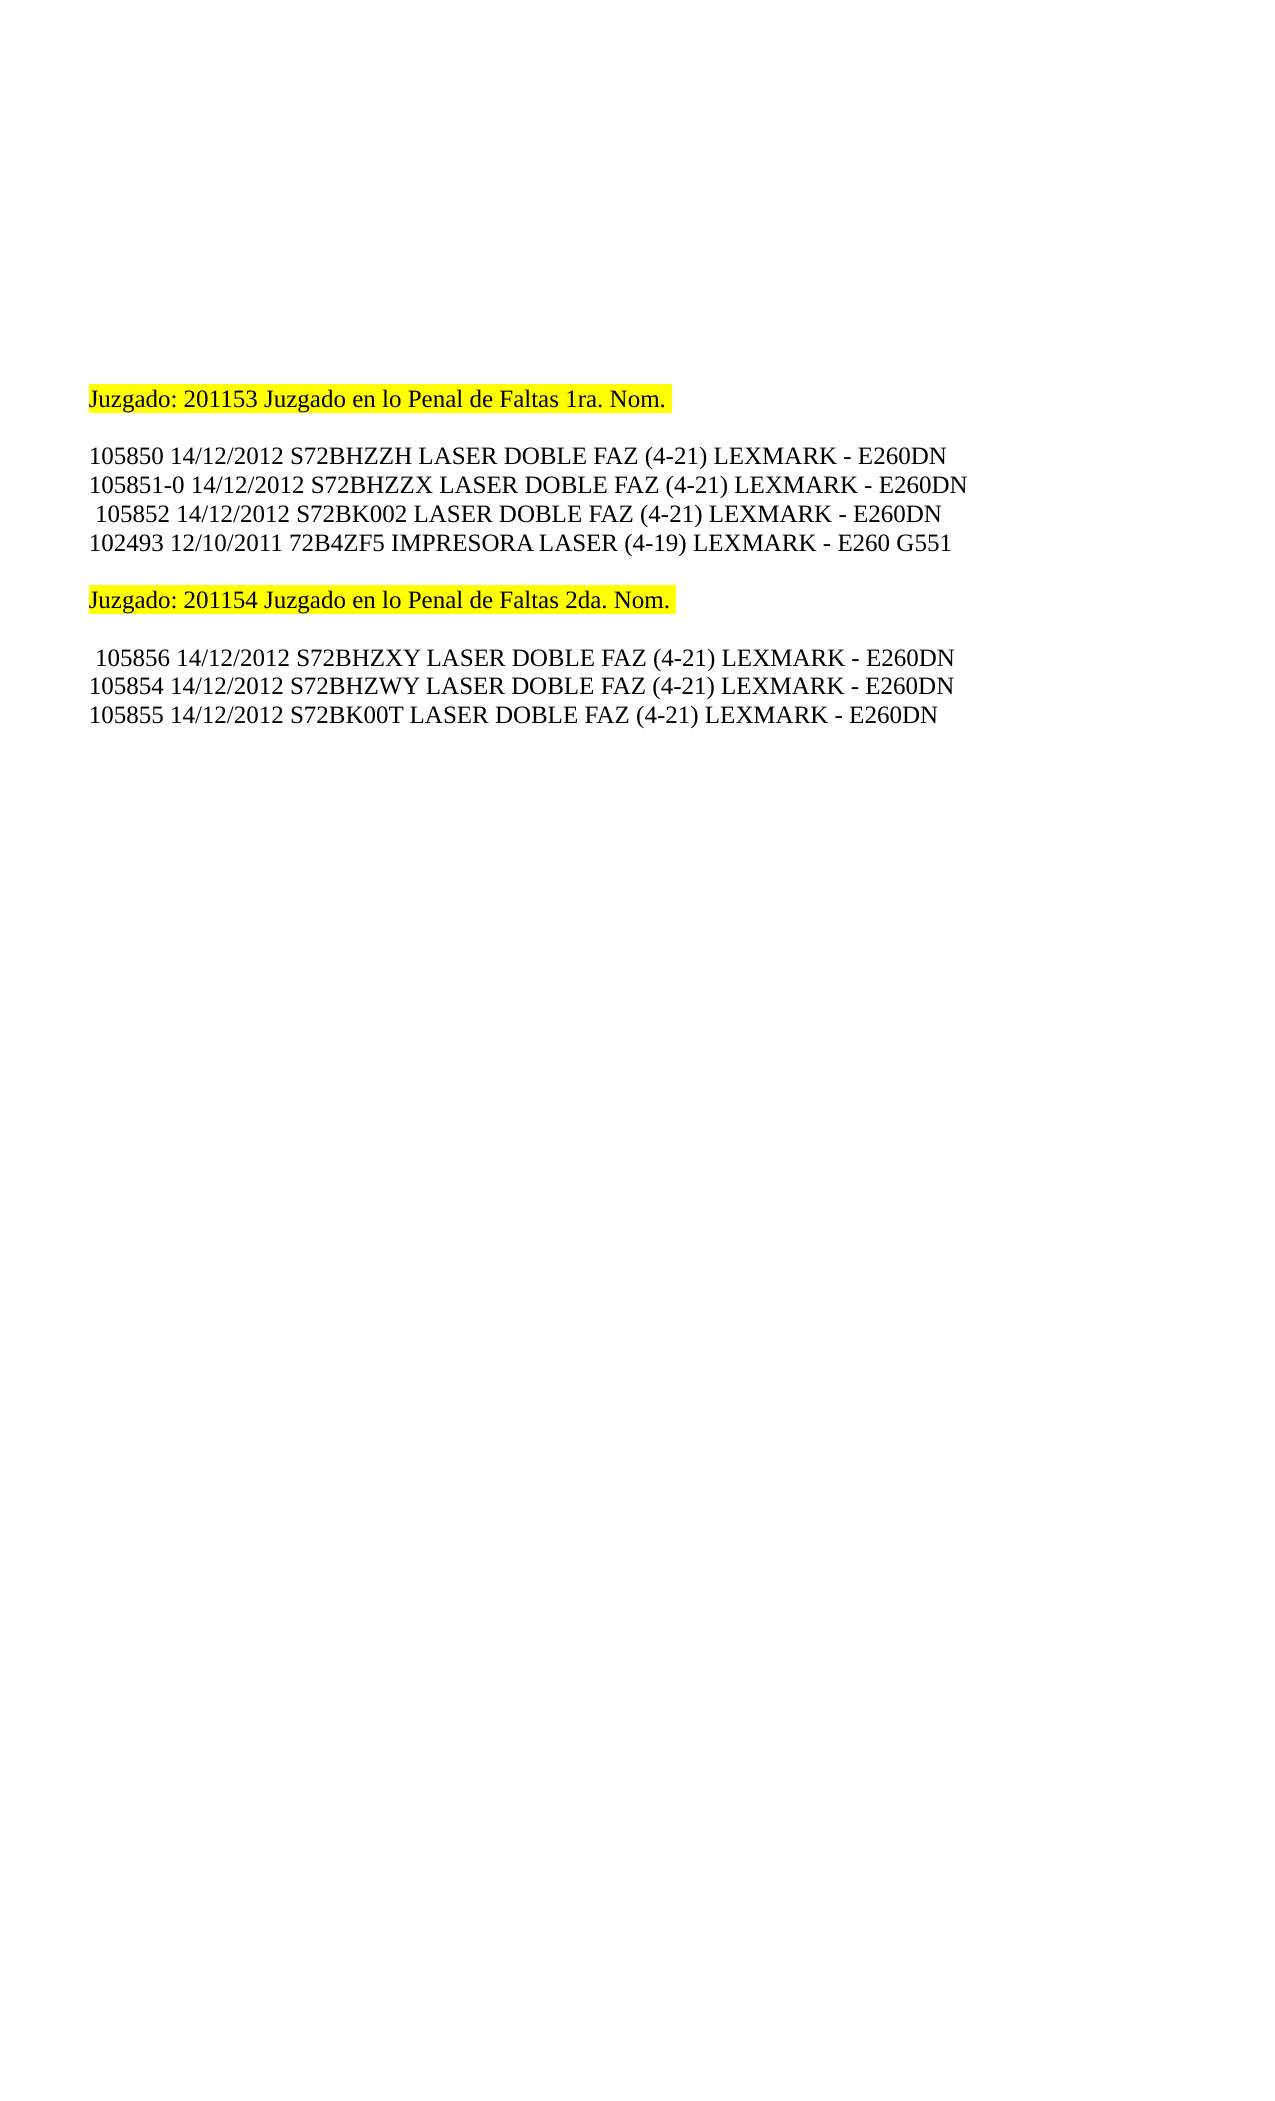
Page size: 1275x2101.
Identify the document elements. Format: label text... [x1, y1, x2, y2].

text Juzgado: 201153 Juzgado en lo Penal de Faltas 1ra. Nom. [88, 384, 1009, 413]
text 105854 14/12/2012 S72BHZWY LASER DOBLE FAZ (4-21) LEXMARK - E260DN [88, 671, 1009, 700]
text 105856 14/12/2012 S72BHZXY LASER DOBLE FAZ (4-21) LEXMARK - E260DN [88, 643, 1009, 671]
text 105851-0 14/12/2012 S72BHZZX LASER DOBLE FAZ (4-21) LEXMARK - E260DN [88, 470, 1009, 499]
text Juzgado: 201154 Juzgado en lo Penal de Faltas 2da. Nom. [88, 585, 1009, 614]
text 102493 12/10/2011 72B4ZF5 IMPRESORA LASER (4-19) LEXMARK - E260 G551 [88, 528, 1009, 556]
text 105855 14/12/2012 S72BK00T LASER DOBLE FAZ (4-21) LEXMARK - E260DN [88, 700, 1009, 729]
text 105852 14/12/2012 S72BK002 LASER DOBLE FAZ (4-21) LEXMARK - E260DN [88, 499, 1009, 528]
text 105850 14/12/2012 S72BHZZH LASER DOBLE FAZ (4-21) LEXMARK - E260DN [88, 441, 1009, 470]
